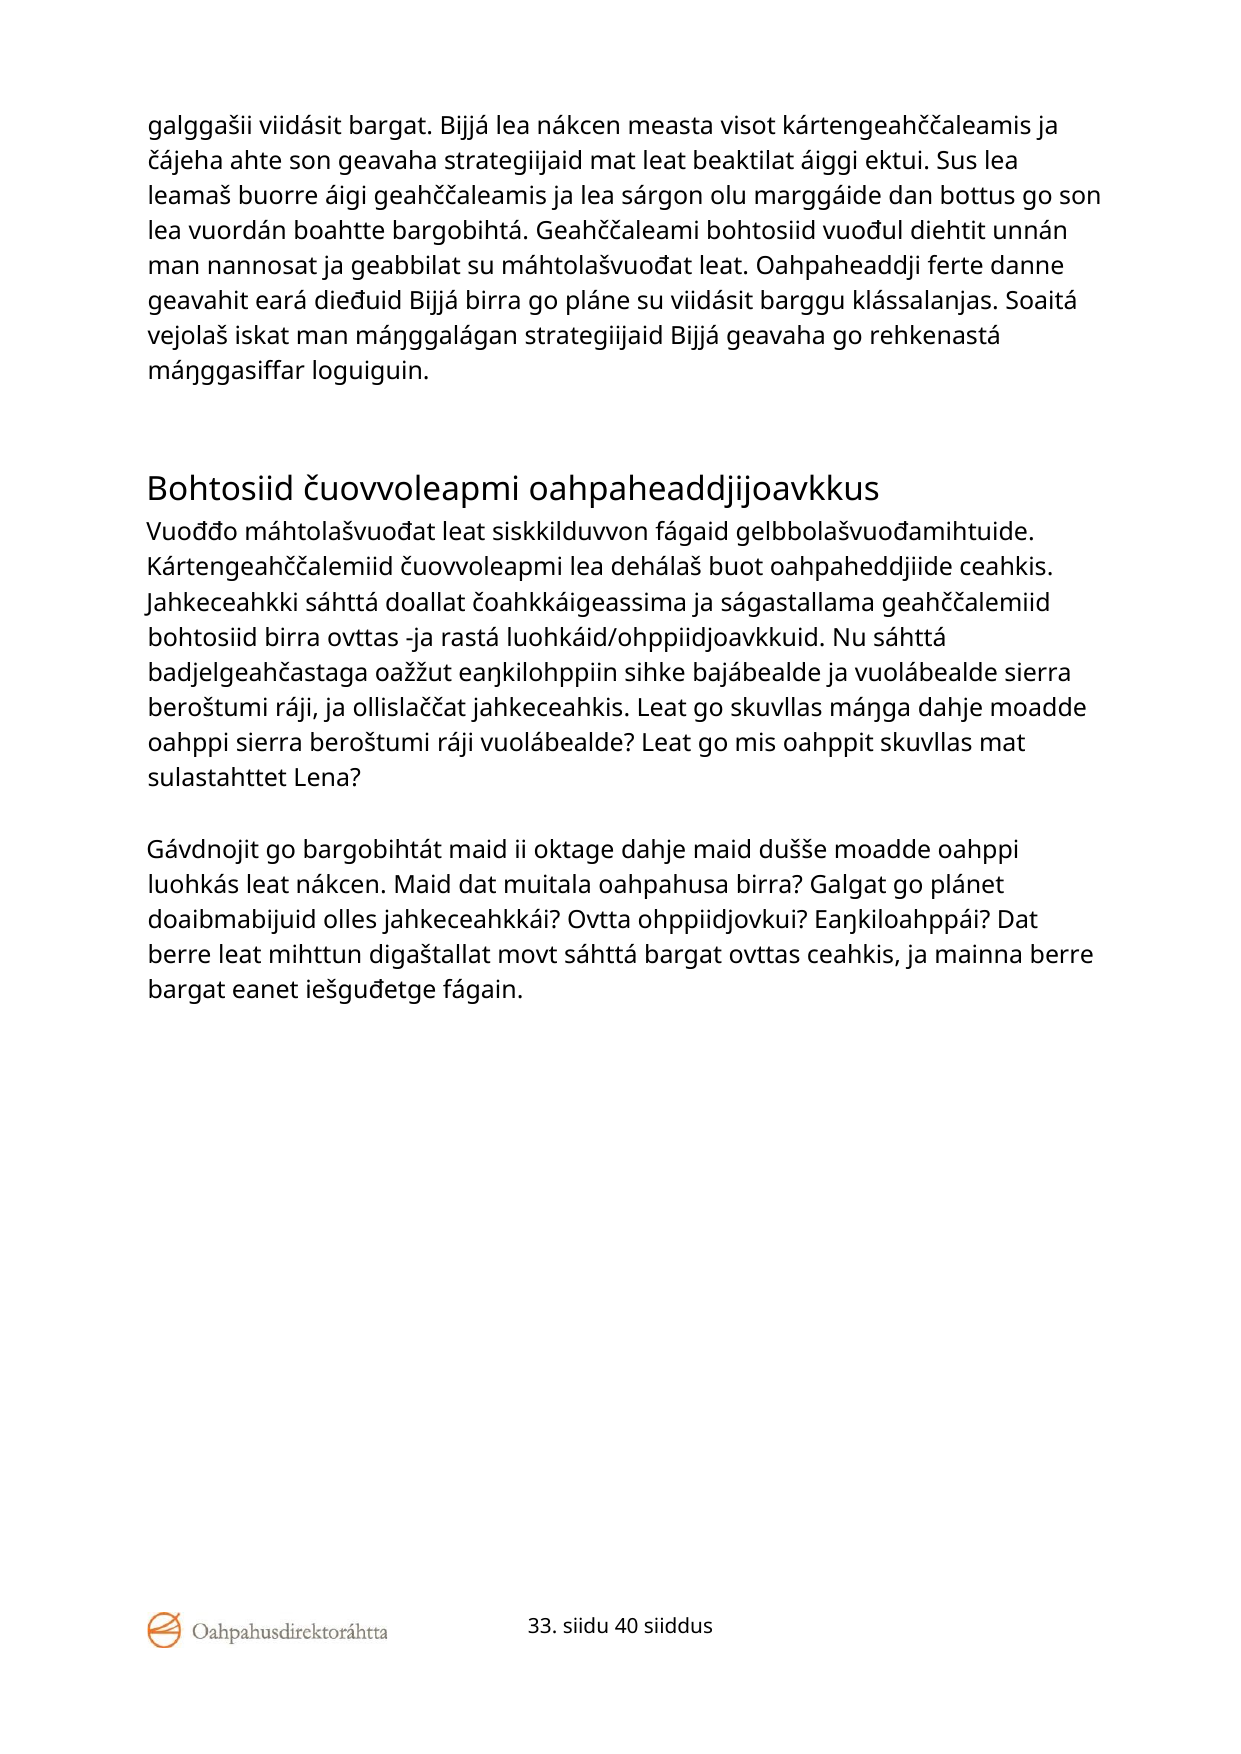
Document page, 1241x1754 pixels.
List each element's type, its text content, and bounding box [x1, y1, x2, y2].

text Gávdnojit go bargobihtát maid ii oktage dahje maid dušše moadde oahppi luohkás leat nákcen. Maid dat muitala oahpahusa birra? Galgat go plánet doaibmabijuid olles jahkeceahkkái? Ovtta ohppiidjovkui? Eaŋkiloahppái? Dat berre leat mihttun digaštallat movt sáhttá bargat ovttas ceahkis, ja mainna berre bargat eanet iešguđetge fágain. [146, 832, 1107, 1006]
picture [147, 1612, 388, 1648]
text Vuođđo máhtolašvuođat leat siskkilduvvon fágaid gelbbolašvuođamihtuide. [146, 513, 1107, 548]
text Kártengeahččalemiid čuovvoleapmi lea dehálaš buot oahpaheddjiide ceahkis. [146, 549, 1107, 583]
text Jahkeceahkki sáhttá doallat čoahkkáigeassima ja ságastallama geahččalemiid bohtosiid birra ovttas -ja rastá luohkáid/ohppiidjoavkkuid. Nu sáhttá badjelgeahčastaga oažžut eaŋkilohppiin sihke bajábealde ja vuolábealde sierra beroštumi ráji, ja ollislaččat jahkeceahkis. Leat go skuvllas máŋga dahje moadde oahppi sierra beroštumi ráji vuolábealde? Leat go mis oahppit skuvllas mat sulastahttet Lena? [146, 584, 1107, 794]
subtitle Bohtosiid čuovvoleapmi oahpaheaddjijoavkkus [146, 464, 1116, 510]
text galggašii viidásit bargat. Bijjá lea nákcen measta visot kártengeahččaleamis ja čájeha ahte son geavaha strategiijaid mat leat beaktilat áiggi ektui. Sus lea leamaš buorre áigi geahččaleamis ja lea sárgon olu marggáide dan bottus go son lea vuordán boahtte bargobihtá. Geahččaleami bohtosiid vuođul diehtit unnán man nannosat ja geabbilat su máhtolašvuođat leat. Oahpaheaddji ferte danne geavahit eará dieđuid Bijjá birra go pláne su viidásit barggu klássalanjas. Soaitá vejolaš iskat man máŋggalágan strategiijaid Bijjá geavaha go rehkenastá máŋggasiffar loguiguin. [146, 108, 1107, 387]
